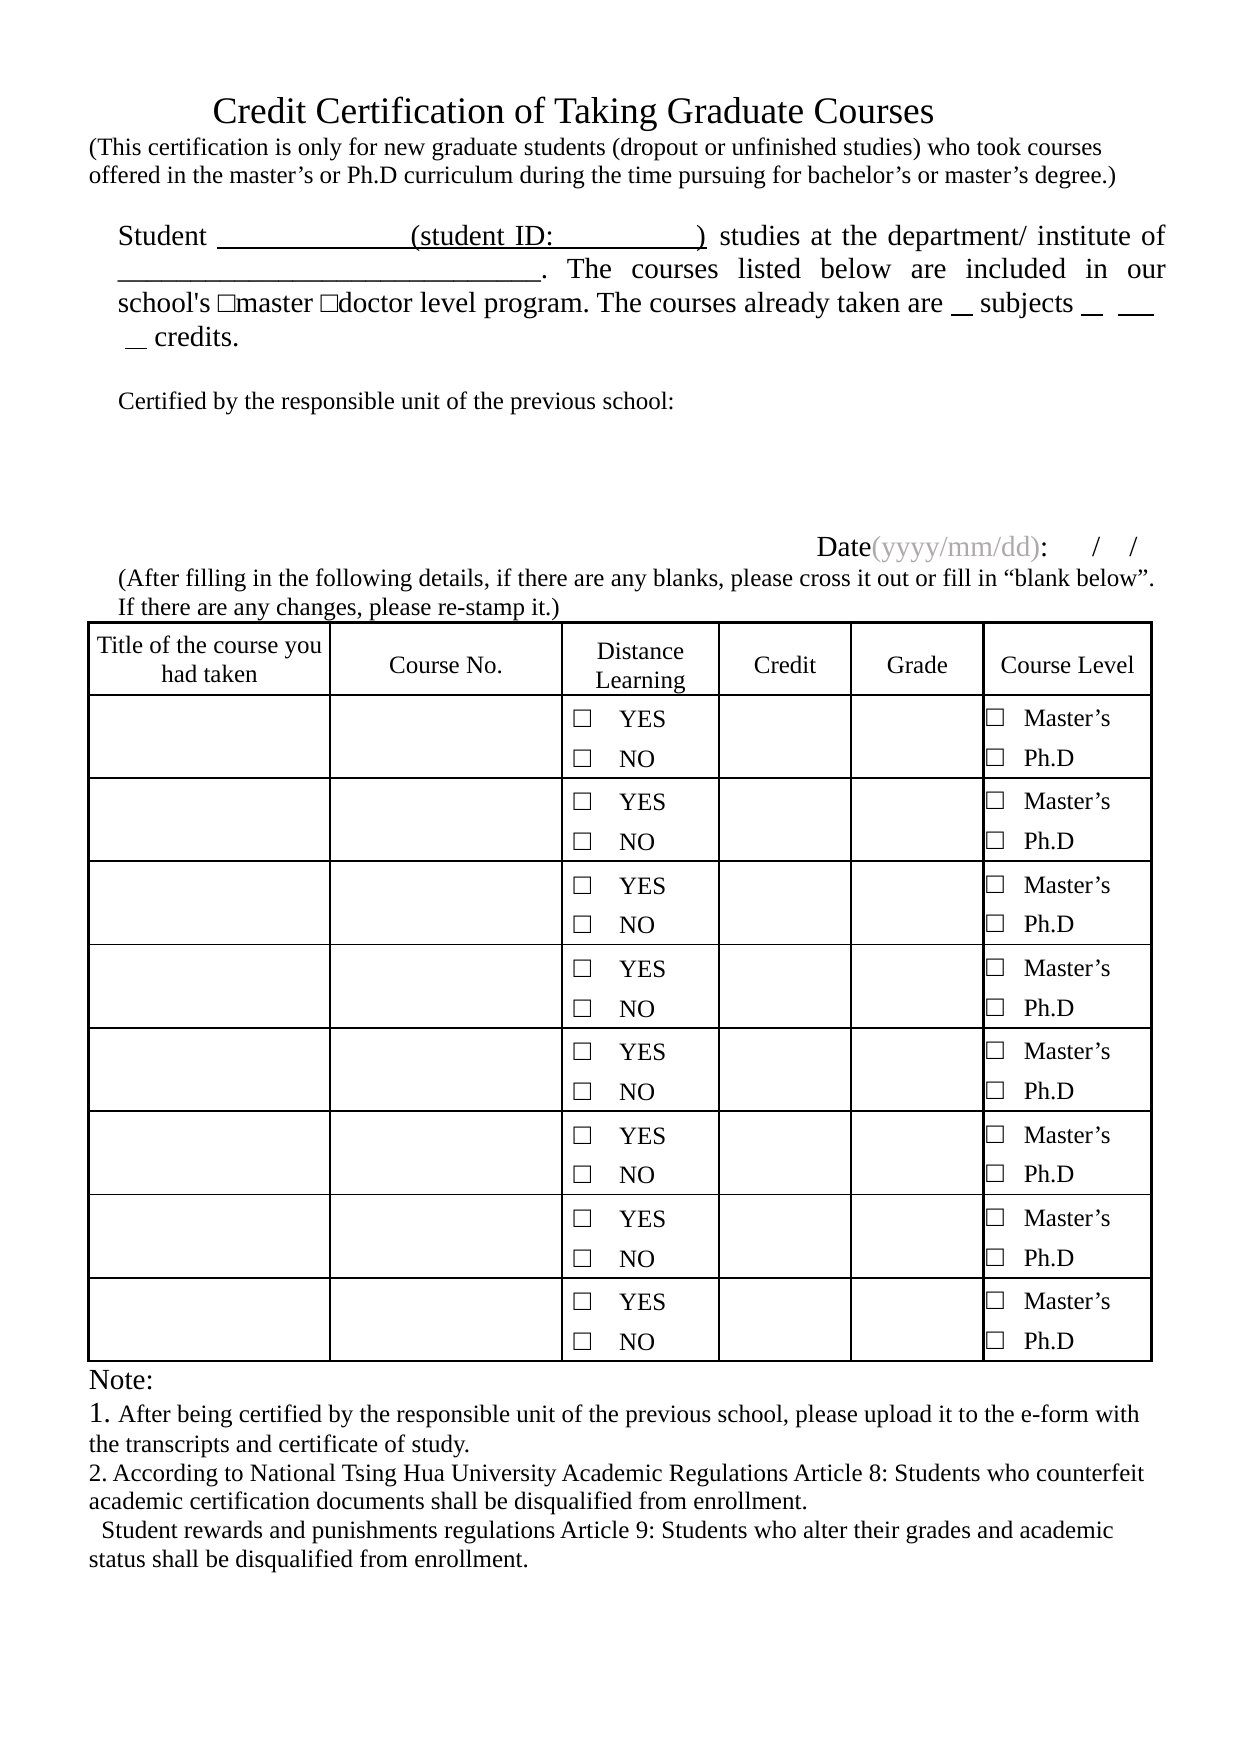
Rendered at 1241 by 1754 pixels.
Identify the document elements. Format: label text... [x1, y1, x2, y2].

text Student rewards and punishments regulations Article 9: Students who alter their grades and academic status shall be disqualified from enrollment. [89, 1515, 1166, 1573]
table_cell Master’s Ph.D [985, 1195, 1150, 1277]
text 2. According to National Tsing Hua University Academic Regulations Article 8: Students who counterfeit academic certification documents shall be disqualified from enrollment. [89, 1458, 1166, 1515]
table_cell YES NO [563, 1279, 718, 1360]
table_cell YES NO [563, 1195, 718, 1277]
table_cell YES NO [563, 1029, 718, 1110]
text credits. [118, 319, 1166, 352]
table_cell [852, 696, 982, 777]
table_cell [331, 696, 561, 777]
table_cell YES NO [563, 945, 718, 1027]
table_cell Master’s Ph.D [985, 779, 1150, 860]
table_cell [331, 1029, 561, 1110]
table_cell [90, 696, 329, 777]
table_cell [852, 945, 982, 1027]
table_cell [90, 1195, 329, 1277]
table_cell [90, 1279, 329, 1360]
table_cell [720, 1279, 850, 1360]
table_cell [852, 1195, 982, 1277]
table_cell [90, 862, 329, 944]
table_cell [720, 1112, 850, 1194]
table_header Title of the course you had taken [90, 624, 329, 694]
table_cell [90, 1029, 329, 1110]
table_cell [331, 1112, 561, 1194]
table_cell [720, 862, 850, 944]
table_cell YES NO [563, 862, 718, 944]
text Certified by the responsible unit of the previous school: [118, 386, 1166, 414]
table_cell [852, 1112, 982, 1194]
table_cell [720, 779, 850, 860]
table_cell [331, 862, 561, 944]
text Student (student ID: ) studies at the department/ institute of _____________________________. The courses listed below are included in our school's □master □doctor level program. The courses already taken are subjects [118, 218, 1166, 319]
table_cell [720, 945, 850, 1027]
table_cell Master’s Ph.D [985, 1112, 1150, 1194]
table_cell [331, 945, 561, 1027]
table_cell [852, 1029, 982, 1110]
table_cell [720, 696, 850, 777]
table_header Grade [852, 624, 982, 694]
text Credit Certification of Taking Graduate Courses [89, 89, 1059, 132]
table_header Credit [720, 624, 850, 694]
table_header Distance Learning [563, 624, 718, 694]
table_cell [720, 1029, 850, 1110]
text (This certification is only for new graduate students (dropout or unfinished studies) who took courses offered in the master’s or Ph.D curriculum during the time pursuing for bachelor’s or master’s degree.) [89, 132, 1166, 189]
table_cell Master’s Ph.D [985, 696, 1150, 777]
text Date(yyyy/mm/dd): / / [118, 529, 1166, 563]
table_cell [331, 779, 561, 860]
table_header Course No. [331, 624, 561, 694]
text Note: [89, 1362, 1166, 1395]
table_cell [90, 1112, 329, 1194]
table_cell YES NO [563, 1112, 718, 1194]
table_cell [331, 1279, 561, 1360]
table_cell Master’s Ph.D [985, 1279, 1150, 1360]
table_cell [852, 779, 982, 860]
table_cell [90, 779, 329, 860]
table_cell [852, 1279, 982, 1360]
table_cell YES NO [563, 696, 718, 777]
table_cell Master’s Ph.D [985, 862, 1150, 944]
text (After filling in the following details, if there are any blanks, please cross it out or fill in “blank below”. If there are any changes, please re-stamp it.) [118, 563, 1166, 621]
table_cell [90, 945, 329, 1027]
table_cell YES NO [563, 779, 718, 860]
table_header Course Level [985, 624, 1150, 694]
table_cell [852, 862, 982, 944]
table_cell [720, 1195, 850, 1277]
table_cell [331, 1195, 561, 1277]
text 1. After being certified by the responsible unit of the previous school, please upload it to the e-form with the transcripts and certificate of study. [89, 1395, 1166, 1458]
table_cell Master’s Ph.D [985, 945, 1150, 1027]
table_cell Master’s Ph.D [985, 1029, 1150, 1110]
